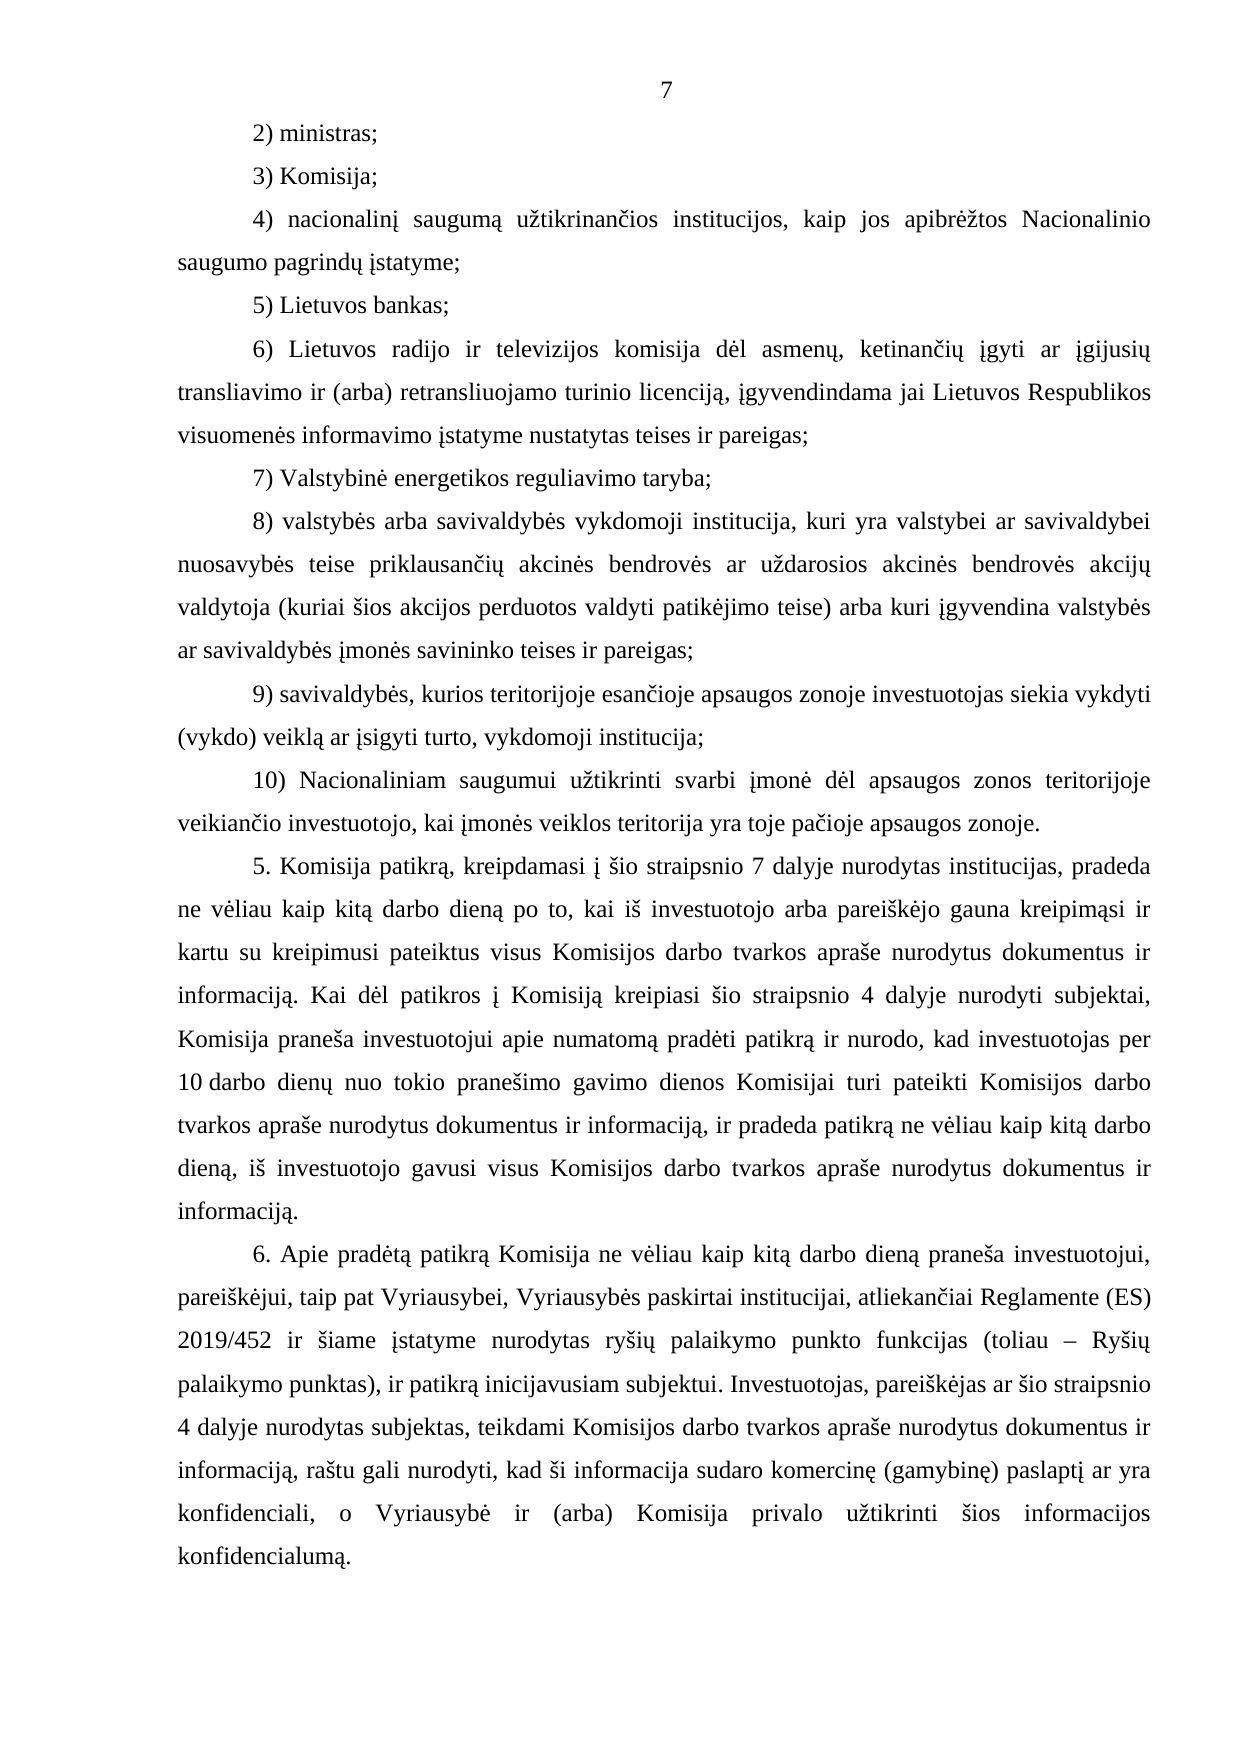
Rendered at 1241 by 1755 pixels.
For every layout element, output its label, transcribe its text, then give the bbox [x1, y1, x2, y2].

text 5. Komisija patikrą, kreipdamasi į šio straipsnio 7 dalyje nurodytas institucijas, pradeda ne vėliau kaip kitą darbo dieną po to, kai iš investuotojo arba pareiškėjo gauna kreipimąsi ir kartu su kreipimusi pateiktus visus Komisijos darbo tvarkos apraše nurodytus dokumentus ir informaciją. Kai dėl patikros į Komisiją kreipiasi šio straipsnio 4 dalyje nurodyti subjektai, Komisija praneša investuotojui apie numatomą pradėti patikrą ir nurodo, kad investuotojas per 10 darbo dienų nuo tokio pranešimo gavimo dienos Komisijai turi pateikti Komisijos darbo tvarkos apraše nurodytus dokumentus ir informaciją, ir pradeda patikrą ne vėliau kaip kitą darbo dieną, iš investuotojo gavusi visus Komisijos darbo tvarkos apraše nurodytus dokumentus ir informaciją. [177, 851, 1152, 1225]
text 2) ministras; [177, 118, 1152, 147]
text 5) Lietuvos bankas; [177, 291, 1152, 319]
text 8) valstybės arba savivaldybės vykdomoji institucija, kuri yra valstybei ar savivaldybei nuosavybės teise priklausančių akcinės bendrovės ar uždarosios akcinės bendrovės akcijų valdytoja (kuriai šios akcijos perduotos valdyti patikėjimo teise) arba kuri įgyvendina valstybės ar savivaldybės įmonės savininko teises ir pareigas; [177, 506, 1152, 664]
text 4) nacionalinį saugumą užtikrinančios institucijos, kaip jos apibrėžtos Nacionalinio saugumo pagrindų įstatyme; [177, 204, 1152, 276]
text 6) Lietuvos radijo ir televizijos komisija dėl asmenų, ketinančių įgyti ar įgijusių transliavimo ir (arba) retransliuojamo turinio licenciją, įgyvendindama jai Lietuvos Respublikos visuomenės informavimo įstatyme nustatytas teises ir pareigas; [177, 334, 1152, 449]
text 10) Nacionaliniam saugumui užtikrinti svarbi įmonė dėl apsaugos zonos teritorijoje veikiančio investuotojo, kai įmonės veiklos teritorija yra toje pačioje apsaugos zonoje. [177, 765, 1152, 837]
text 3) Komisija; [177, 161, 1152, 190]
text 7) Valstybinė energetikos reguliavimo taryba; [177, 463, 1152, 492]
text 9) savivaldybės, kurios teritorijoje esančioje apsaugos zonoje investuotojas siekia vykdyti (vykdo) veiklą ar įsigyti turto, vykdomoji institucija; [177, 679, 1152, 751]
text 6. Apie pradėtą patikrą Komisija ne vėliau kaip kitą darbo dieną praneša investuotojui, pareiškėjui, taip pat Vyriausybei, Vyriausybės paskirtai institucijai, atliekančiai Reglamente (ES) 2019/452 ir šiame įstatyme nurodytas ryšių palaikymo punkto funkcijas (toliau – Ryšių palaikymo punktas), ir patikrą inicijavusiam subjektui. Investuotojas, pareiškėjas ar šio straipsnio 4 dalyje nurodytas subjektas, teikdami Komisijos darbo tvarkos apraše nurodytus dokumentus ir informaciją, raštu gali nurodyti, kad ši informacija sudaro komercinę (gamybinę) paslaptį ar yra konfidenciali, o Vyriausybė ir (arba) Komisija privalo užtikrinti šios informacijos konfidencialumą. [177, 1239, 1152, 1570]
